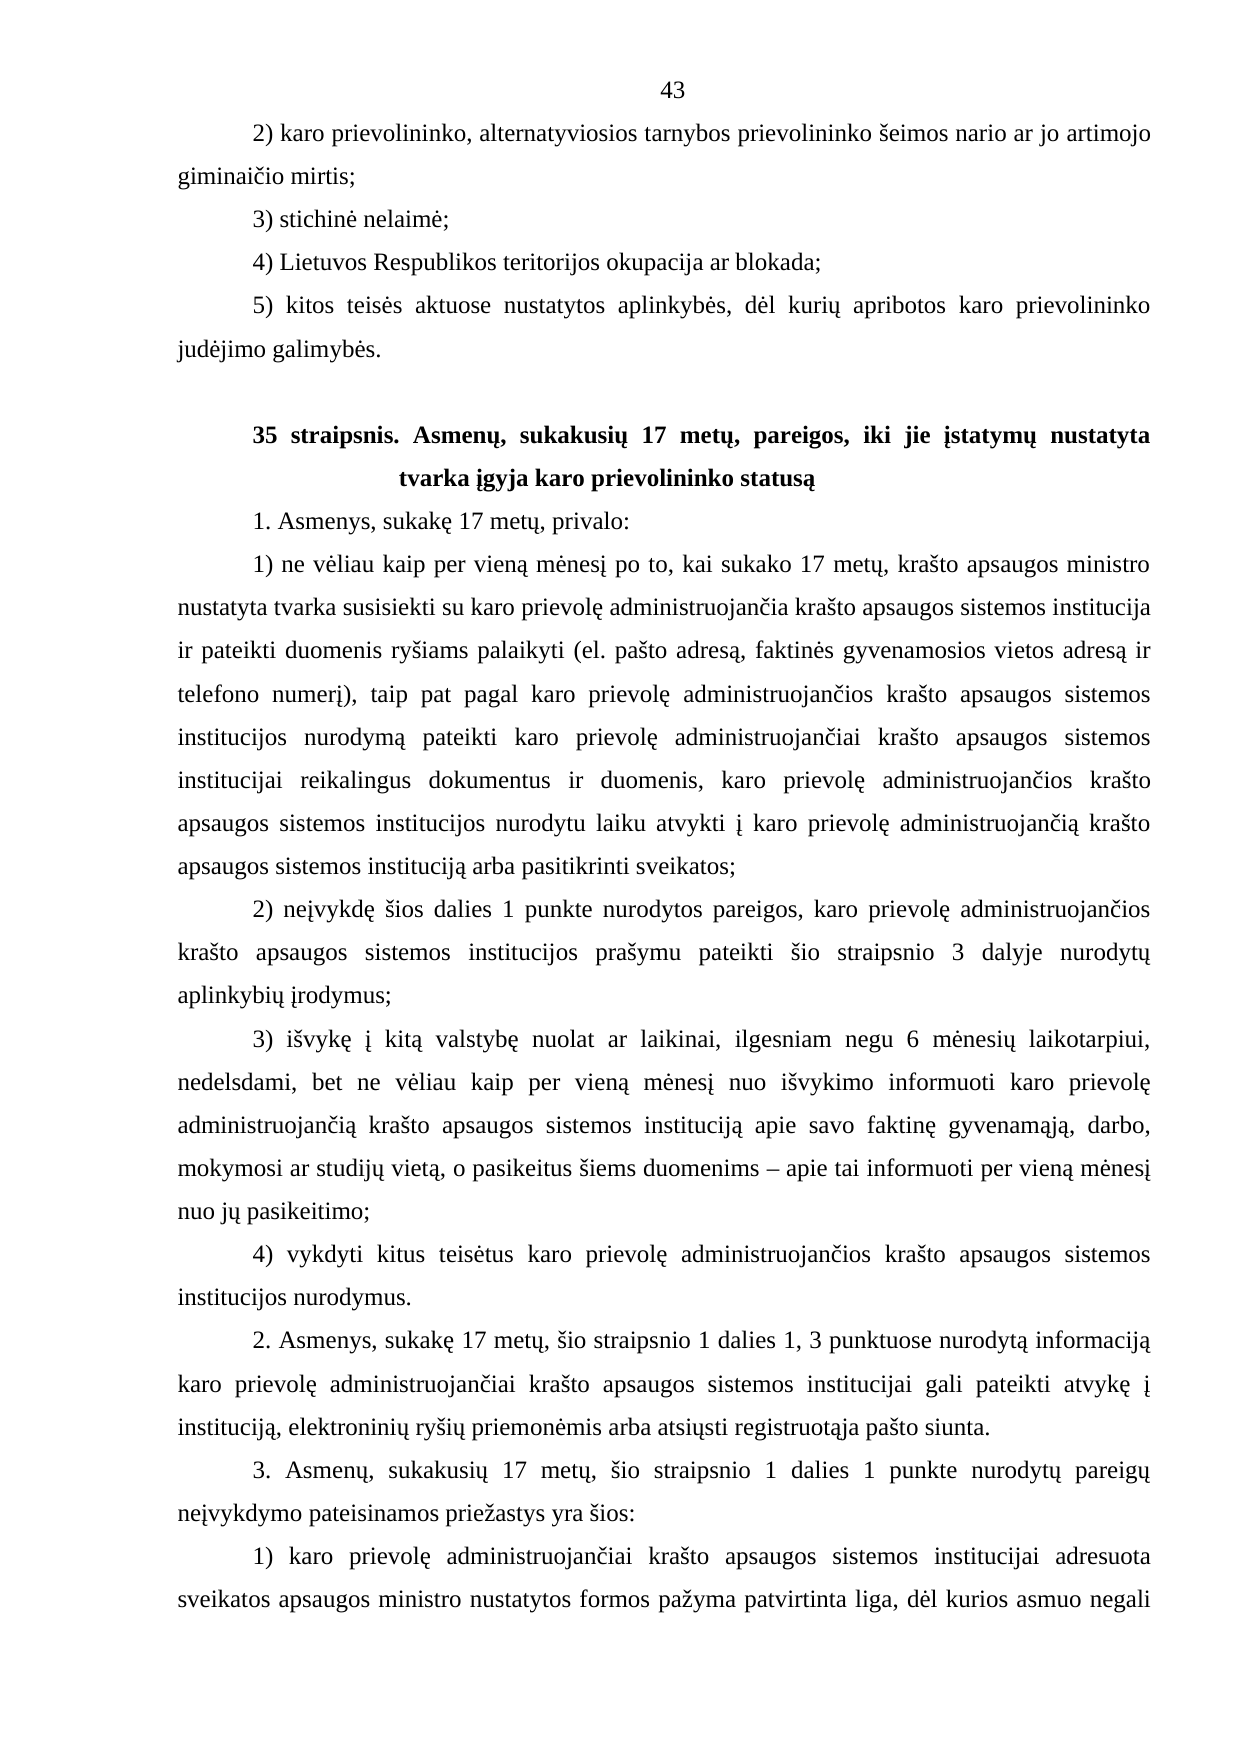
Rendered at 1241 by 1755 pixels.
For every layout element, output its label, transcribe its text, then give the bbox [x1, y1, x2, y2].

text 1) karo prievolę administruojančiai krašto apsaugos sistemos institucijai adresuota sveikatos apsaugos ministro nustatytos formos pažyma patvirtinta liga, dėl kurios asmuo negali [177, 1541, 1152, 1613]
text 4) Lietuvos Respublikos teritorijos okupacija ar blokada; [177, 247, 1152, 276]
text 3) išvykę į kitą valstybę nuolat ar laikinai, ilgesniam negu 6 mėnesių laikotarpiui, nedelsdami, bet ne vėliau kaip per vieną mėnesį nuo išvykimo informuoti karo prievolę administruojančią krašto apsaugos sistemos instituciją apie savo faktinę gyvenamąją, darbo, mokymosi ar studijų vietą, o pasikeitus šiems duomenims – apie tai informuoti per vieną mėnesį nuo jų pasikeitimo; [177, 1024, 1152, 1225]
text 1) ne vėliau kaip per vieną mėnesį po to, kai sukako 17 metų, krašto apsaugos ministro nustatyta tvarka susisiekti su karo prievolę administruojančia krašto apsaugos sistemos institucija ir pateikti duomenis ryšiams palaikyti (el. pašto adresą, faktinės gyvenamosios vietos adresą ir telefono numerį), taip pat pagal karo prievolę administruojančios krašto apsaugos sistemos institucijos nurodymą pateikti karo prievolę administruojančiai krašto apsaugos sistemos institucijai reikalingus dokumentus ir duomenis, karo prievolę administruojančios krašto apsaugos sistemos institucijos nurodytu laiku atvykti į karo prievolę administruojančią krašto apsaugos sistemos instituciją arba pasitikrinti sveikatos; [177, 549, 1152, 880]
text 1. Asmenys, sukakę 17 metų, privalo: [177, 506, 1152, 535]
text 3. Asmenų, sukakusių 17 metų, šio straipsnio 1 dalies 1 punkte nurodytų pareigų neįvykdymo pateisinamos priežastys yra šios: [177, 1455, 1152, 1527]
text 5) kitos teisės aktuose nustatytos aplinkybės, dėl kurių apribotos karo prievolininko judėjimo galimybės. [177, 291, 1152, 362]
text 3) stichinė nelaimė; [177, 204, 1152, 233]
text 2. Asmenys, sukakę 17 metų, šio straipsnio 1 dalies 1, 3 punktuose nurodytą informaciją karo prievolę administruojančiai krašto apsaugos sistemos institucijai gali pateikti atvykę į instituciją, elektroninių ryšių priemonėmis arba atsiųsti registruotąja pašto siunta. [177, 1326, 1152, 1441]
text 2) neįvykdę šios dalies 1 punkte nurodytos pareigos, karo prievolę administruojančios krašto apsaugos sistemos institucijos prašymu pateikti šio straipsnio 3 dalyje nurodytų aplinkybių įrodymus; [177, 894, 1152, 1009]
text 4) vykdyti kitus teisėtus karo prievolę administruojančios krašto apsaugos sistemos institucijos nurodymus. [177, 1239, 1152, 1311]
text 35 straipsnis. Asmenų, sukakusių 17 metų, pareigos, iki jie įstatymų nustatyta tvarka įgyja karo prievolininko statusą [252, 420, 1152, 492]
text 2) karo prievolininko, alternatyviosios tarnybos prievolininko šeimos nario ar jo artimojo giminaičio mirtis; [177, 118, 1152, 190]
